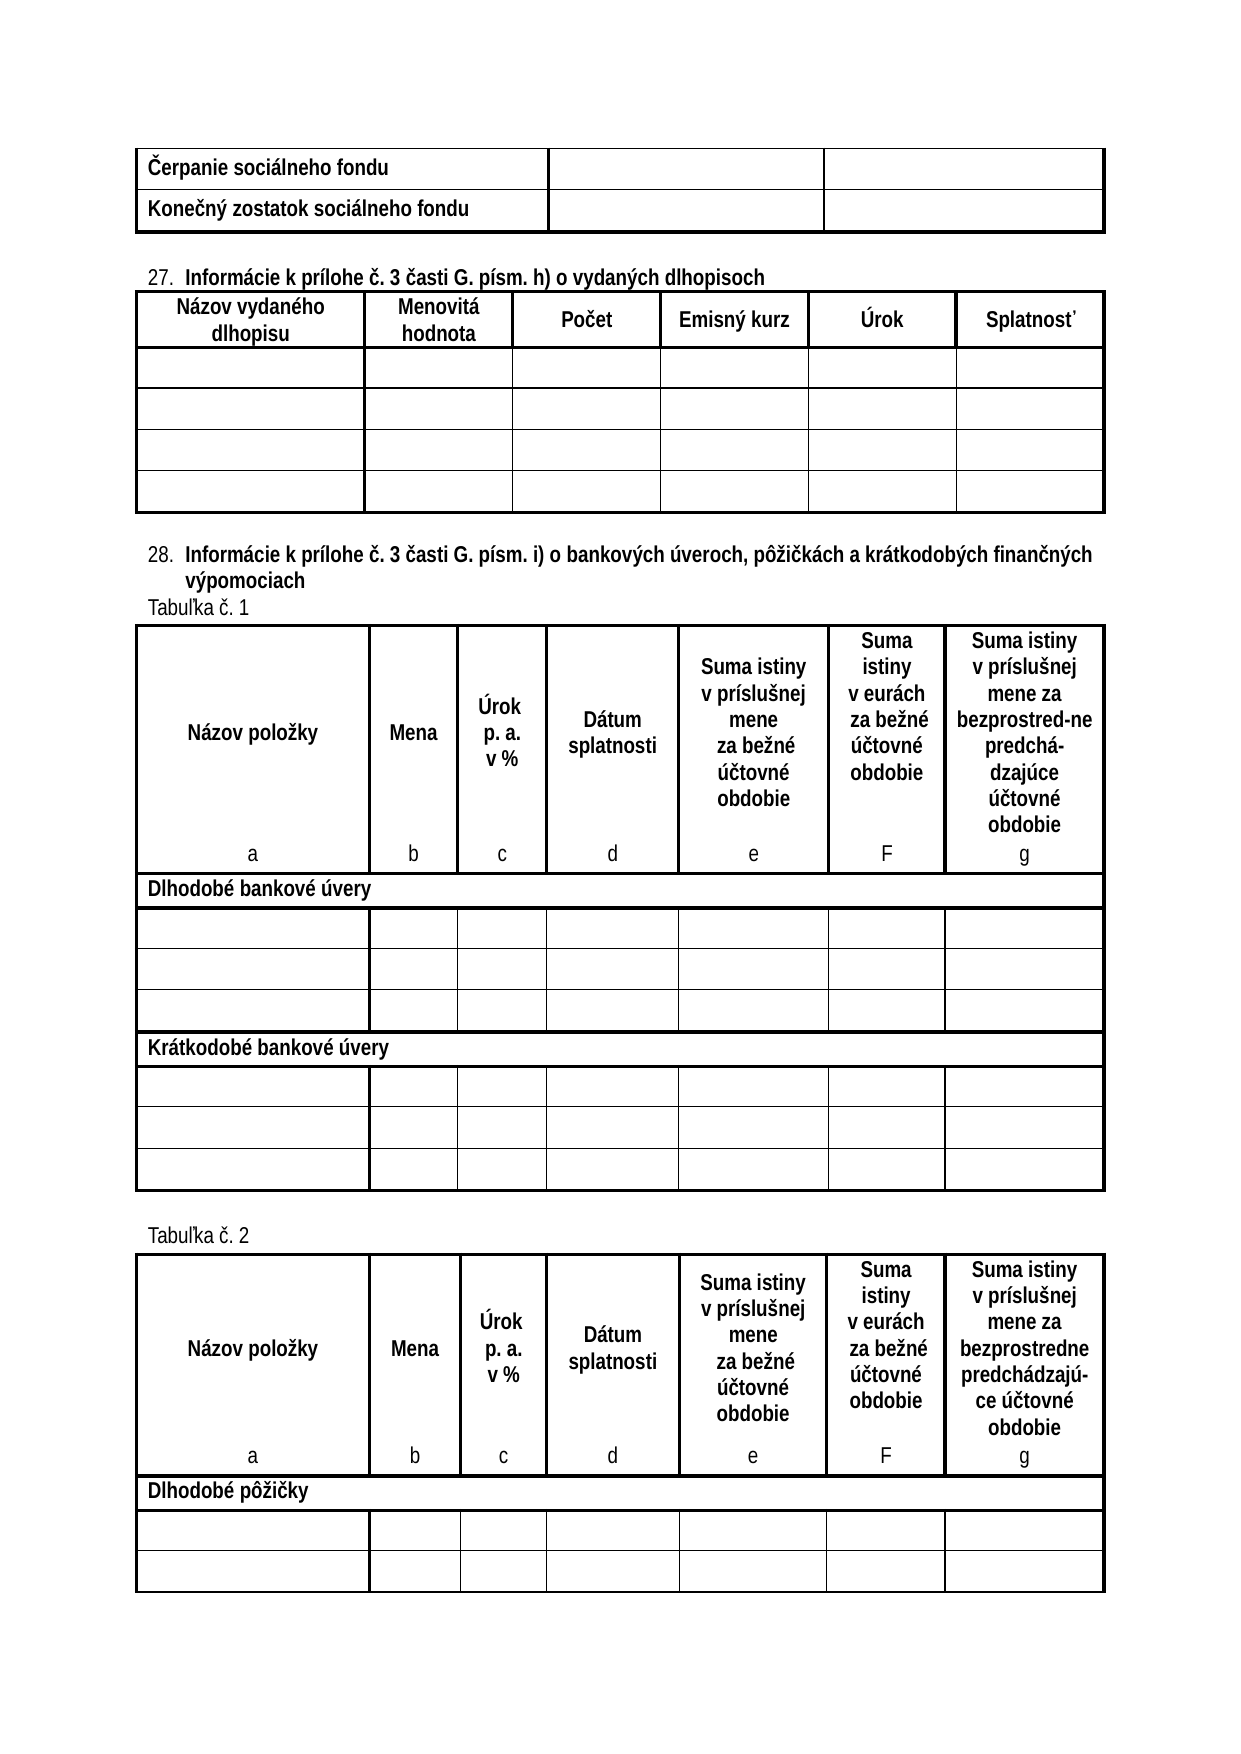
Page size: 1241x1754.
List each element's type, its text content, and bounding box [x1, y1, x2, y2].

table_cell [547, 990, 678, 1030]
table_cell [138, 389, 363, 428]
table_cell [661, 471, 808, 511]
table_cell [371, 1107, 457, 1147]
table_cell [957, 430, 1102, 470]
table_cell [547, 1107, 678, 1147]
table_cell [371, 990, 457, 1030]
table_cell [138, 471, 363, 511]
table_cell [957, 389, 1102, 428]
table_cell c [462, 1440, 545, 1474]
table_cell [679, 910, 828, 948]
table_cell [461, 1551, 546, 1591]
table_header Mena [371, 627, 456, 838]
table_header Emisný kurz [662, 293, 807, 346]
table_cell Čerpanie sociálneho fondu [138, 149, 547, 189]
table_cell [513, 349, 660, 387]
table_cell [827, 1512, 944, 1550]
table_cell [458, 1149, 546, 1189]
table_cell [829, 1068, 944, 1106]
table_cell [550, 149, 823, 189]
table_cell [366, 349, 512, 387]
table_cell [946, 949, 1102, 989]
table_cell [829, 990, 944, 1030]
table_header Počet [514, 293, 659, 346]
table_cell [547, 1551, 679, 1591]
table_cell [679, 1068, 828, 1106]
table_cell [680, 1551, 826, 1591]
table_cell [138, 1107, 368, 1147]
table_header Názov položky [138, 627, 368, 838]
table_header Suma istiny v eurách za bežné účtovné obdobie [828, 1256, 943, 1440]
table_cell b [371, 838, 456, 872]
table_cell [550, 190, 823, 230]
table_cell Dlhodobé pôžičky [138, 1478, 1102, 1509]
table_cell [138, 430, 363, 470]
table_cell [661, 430, 808, 470]
table_cell [366, 430, 512, 470]
table_cell [547, 1512, 679, 1550]
table_cell [513, 389, 660, 428]
table_header Názov vydaného dlhopisu [138, 293, 363, 346]
table_cell b [371, 1440, 459, 1474]
table_cell [461, 1512, 546, 1550]
table_cell [946, 1512, 1102, 1550]
title Informácie k prílohe č. 3 časti G. písm. i) o bankových úveroch, pôžičkách a krátkodobých finančných výpomociach [148, 541, 1093, 593]
table_cell c [459, 838, 545, 872]
table_cell [458, 990, 546, 1030]
table_cell [371, 1551, 460, 1591]
table_header Mena [371, 1256, 459, 1440]
table_cell e [681, 1440, 825, 1474]
table_cell [679, 990, 828, 1030]
table_cell [138, 910, 368, 948]
table_cell [366, 471, 512, 511]
table_header Suma istiny v príslušnej mene za bezprostredne predchádzajú-ce účtovné obdobie [947, 1256, 1102, 1440]
table_cell [829, 949, 944, 989]
table_cell [138, 949, 368, 989]
table_cell [547, 910, 678, 948]
table_cell [371, 1149, 457, 1189]
table_cell [946, 1149, 1102, 1189]
table_cell [946, 990, 1102, 1030]
table_cell [809, 389, 956, 428]
title Informácie k prílohe č. 3 časti G. písm. h) o vydaných dlhopisoch [148, 264, 1093, 290]
table_cell [809, 471, 956, 511]
table_cell [138, 990, 368, 1030]
text Tabuľka č. 2 [148, 1222, 1093, 1248]
table_cell [829, 1107, 944, 1147]
table_cell Konečný zostatok sociálneho fondu [138, 190, 547, 230]
table_cell d [548, 838, 677, 872]
table_cell [547, 949, 678, 989]
table_cell [547, 1068, 678, 1106]
table_cell g [947, 1440, 1102, 1474]
table_cell [458, 1107, 546, 1147]
table_cell [679, 1149, 828, 1189]
table_header Názov položky [138, 1256, 368, 1440]
table_cell [825, 190, 1102, 230]
table_cell [829, 910, 944, 948]
table_cell [679, 1107, 828, 1147]
table_header Splatnosť [958, 293, 1102, 346]
table_header Suma istiny v príslušnej mene za bežné účtovné obdobie [680, 627, 827, 838]
table_cell [946, 1107, 1102, 1147]
table_cell [680, 1512, 826, 1550]
table_cell [138, 1512, 368, 1550]
table_cell a [138, 838, 368, 872]
table_cell [825, 149, 1102, 189]
table_header Suma istiny v príslušnej mene za bežné účtovné obdobie [681, 1256, 825, 1440]
table_cell [829, 1149, 944, 1189]
table_cell [371, 1512, 460, 1550]
table_cell [458, 910, 546, 948]
table_cell [957, 471, 1102, 511]
table_cell [371, 910, 457, 948]
table_cell [957, 349, 1102, 387]
table_header Menovitá hodnota [366, 293, 511, 346]
table_header Dátum splatnosti [548, 627, 677, 838]
table_cell [138, 1068, 368, 1106]
table_header Suma istiny v príslušnej mene za bezprostred-ne predchá-dzajúce účtovné obdobie [947, 627, 1102, 838]
table_cell [946, 1551, 1102, 1591]
table_cell [946, 1068, 1102, 1106]
table_cell [513, 471, 660, 511]
table_cell [679, 949, 828, 989]
table_cell a [138, 1440, 368, 1474]
table_cell [547, 1149, 678, 1189]
table_cell e [680, 838, 827, 872]
table_cell d [548, 1440, 678, 1474]
table_cell Krátkodobé bankové úvery [138, 1034, 1102, 1065]
table_cell [661, 349, 808, 387]
table_header Úrok p. a. v % [459, 627, 545, 838]
table_cell F [830, 838, 943, 872]
table_cell [371, 949, 457, 989]
table_cell g [947, 838, 1102, 872]
table_cell [138, 1149, 368, 1189]
table_cell [458, 949, 546, 989]
table_cell [827, 1551, 944, 1591]
table_cell [138, 349, 363, 387]
table_header Úrok p. a. v % [462, 1256, 545, 1440]
table_cell [458, 1068, 546, 1106]
table_header Dátum splatnosti [548, 1256, 678, 1440]
table_header Úrok [810, 293, 954, 346]
text Tabuľka č. 1 [148, 593, 1093, 620]
table_cell [371, 1068, 457, 1106]
table_cell [809, 349, 956, 387]
table_cell F [828, 1440, 943, 1474]
table_cell [366, 389, 512, 428]
table_cell [946, 910, 1102, 948]
table_header Suma istiny v eurách za bežné účtovné obdobie [830, 627, 943, 838]
table_cell [661, 389, 808, 428]
table_cell [138, 1551, 368, 1591]
table_cell Dlhodobé bankové úvery [138, 875, 1102, 906]
table_cell [513, 430, 660, 470]
table_cell [809, 430, 956, 470]
